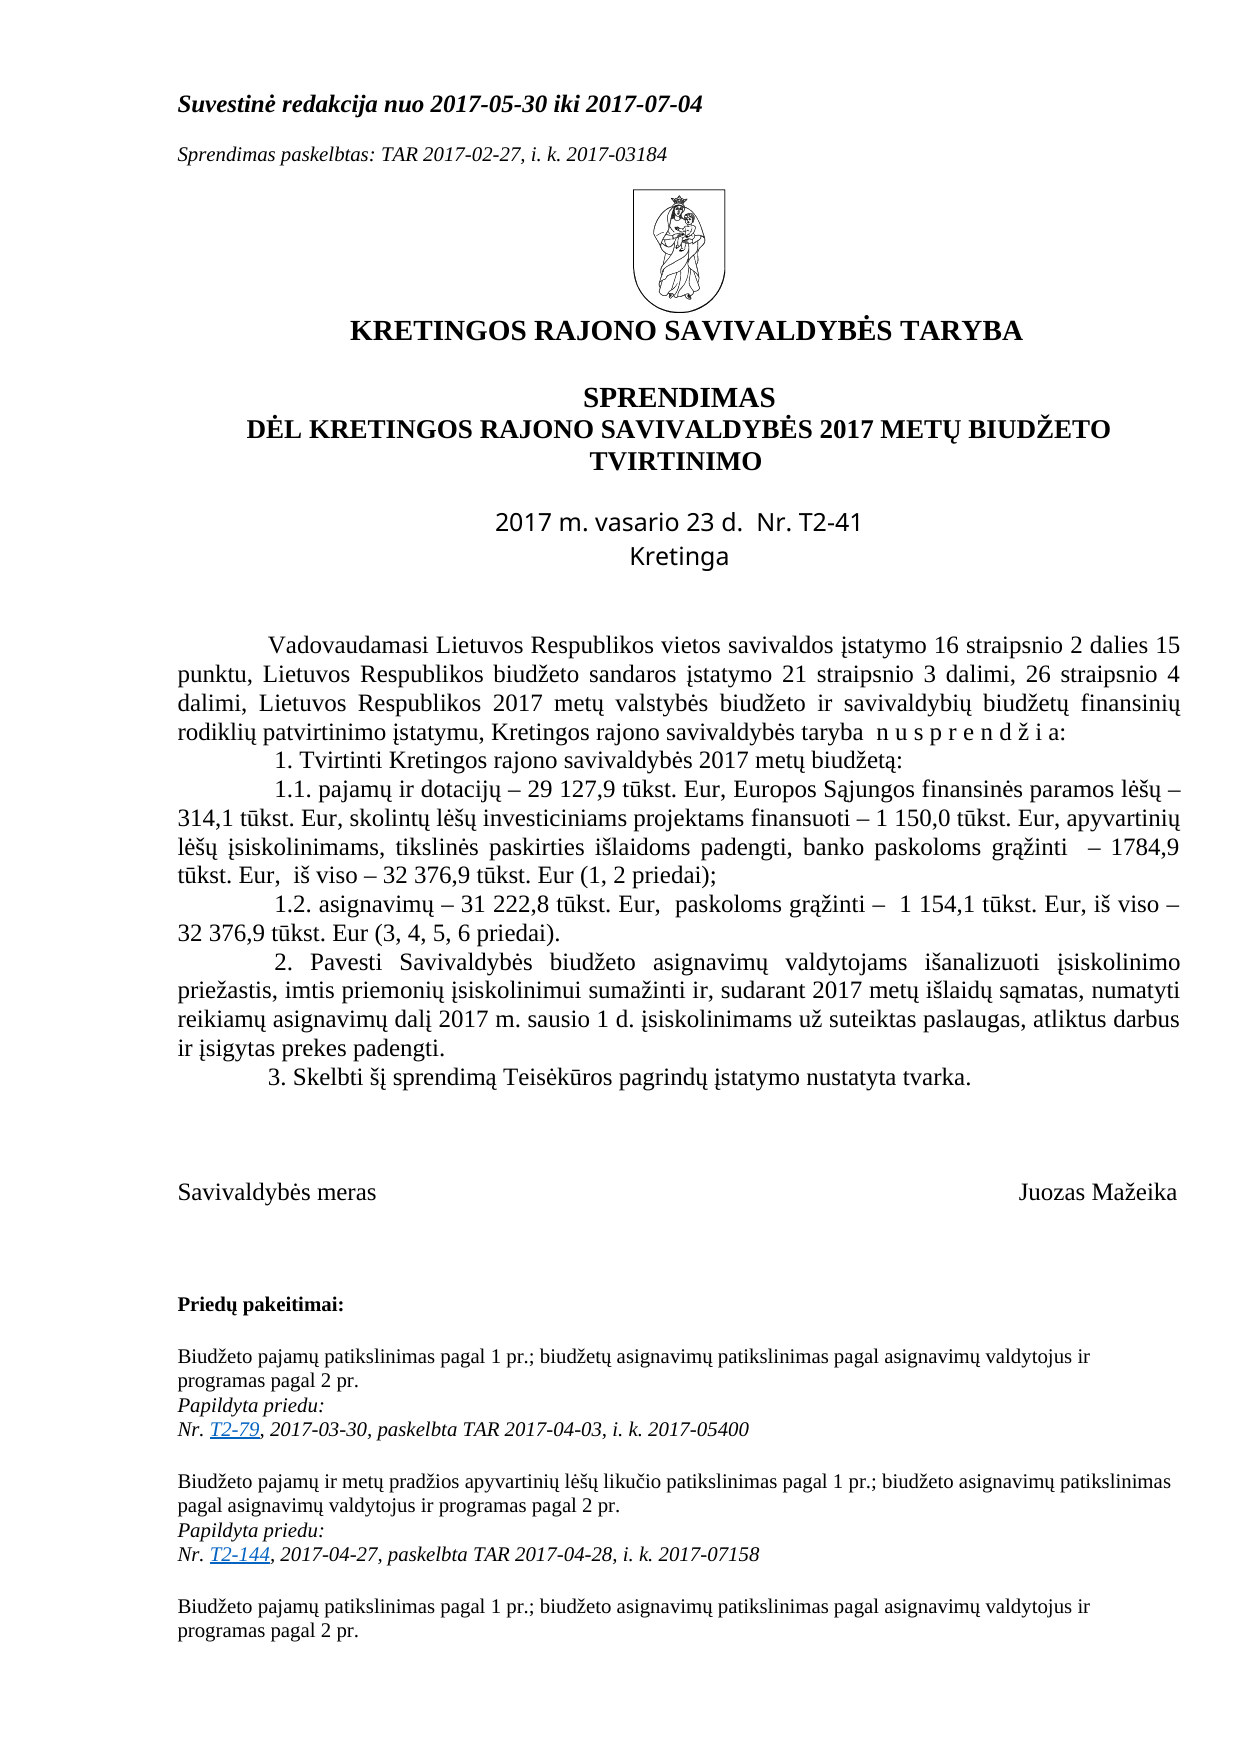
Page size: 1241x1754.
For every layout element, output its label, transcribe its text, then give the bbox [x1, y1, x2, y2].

text Kretinga [177, 539, 1181, 573]
text 2. Pavesti Savivaldybės biudžeto asignavimų valdytojams išanalizuoti įsiskolinimo priežastis, imtis priemonių įsiskolinimui sumažinti ir, sudarant 2017 metų išlaidų sąmatas, numatyti reikiamų asignavimų dalį 2017 m. sausio 1 d. įsiskolinimams už suteiktas paslaugas, atliktus darbus ir įsigytas prekes padengti. [177, 947, 1181, 1062]
text KRETINGOS RAJONO SAVIVALDYBĖS taryba [177, 313, 1181, 347]
text 1. Tvirtinti Kretingos rajono savivaldybės 2017 metų biudžetą: [177, 745, 1181, 774]
text Suvestinė redakcija nuo 2017-05-30 iki 2017-07-04 [177, 89, 1181, 117]
text 2017 m. vasario 23 d. Nr. T2-41 [177, 505, 1181, 539]
text Biudžeto pajamų ir metų pradžios apyvartinių lėšų likučio patikslinimas pagal 1 pr.; biudžeto asignavimų patikslinimas pagal asignavimų valdytojus ir programas pagal 2 pr. [177, 1469, 1181, 1517]
text dėl Kretingos rajono savivaldybės 2017 metų biudžeto tvirtinimo [177, 414, 1181, 476]
text Savivaldybės meras Juozas Mažeika [177, 1177, 1181, 1205]
text Papildyta priedu: [177, 1517, 1181, 1542]
text Priedų pakeitimai: [177, 1292, 1181, 1316]
text Nr. T2-79, 2017-03-30, paskelbta TAR 2017-04-03, i. k. 2017-05400 [177, 1417, 1181, 1441]
text 1.2. asignavimų – 31 222,8 tūkst. Eur, paskoloms grąžinti – 1 154,1 tūkst. Eur, iš viso – 32 376,9 tūkst. Eur (3, 4, 5, 6 priedai). [177, 889, 1181, 947]
text Sprendimas paskelbtas: TAR 2017-02-27, i. k. 2017-03184 [177, 141, 1181, 166]
text 1.1. pajamų ir dotacijų – 29 127,9 tūkst. Eur, Europos Sąjungos finansinės paramos lėšų – 314,1 tūkst. Eur, skolintų lėšų investiciniams projektams finansuoti – 1 150,0 tūkst. Eur, apyvartinių lėšų įsiskolinimams, tikslinės paskirties išlaidoms padengti, banko paskoloms grąžinti – 1784,9 tūkst. Eur, iš viso – 32 376,9 tūkst. Eur (1, 2 priedai); [177, 774, 1181, 889]
text Biudžeto pajamų patikslinimas pagal 1 pr.; biudžeto asignavimų patikslinimas pagal asignavimų valdytojus ir programas pagal 2 pr. [177, 1594, 1181, 1642]
text sprendimas [177, 380, 1181, 414]
text Vadovaudamasi Lietuvos Respublikos vietos savivaldos įstatymo 16 straipsnio 2 dalies 15 punktu, Lietuvos Respublikos biudžeto sandaros įstatymo 21 straipsnio 3 dalimi, 26 straipsnio 4 dalimi, Lietuvos Respublikos 2017 metų valstybės biudžeto ir savivaldybių biudžetų finansinių rodiklių patvirtinimo įstatymu, Kretingos rajono savivaldybės taryba n u s p r e n d ž i a: [177, 630, 1181, 745]
text Biudžeto pajamų patikslinimas pagal 1 pr.; biudžetų asignavimų patikslinimas pagal asignavimų valdytojus ir programas pagal 2 pr. [177, 1344, 1181, 1392]
text 3. Skelbti šį sprendimą Teisėkūros pagrindų įstatymo nustatyta tvarka. [177, 1062, 1181, 1090]
text Papildyta priedu: [177, 1392, 1181, 1417]
text Nr. T2-144, 2017-04-27, paskelbta TAR 2017-04-28, i. k. 2017-07158 [177, 1542, 1181, 1566]
